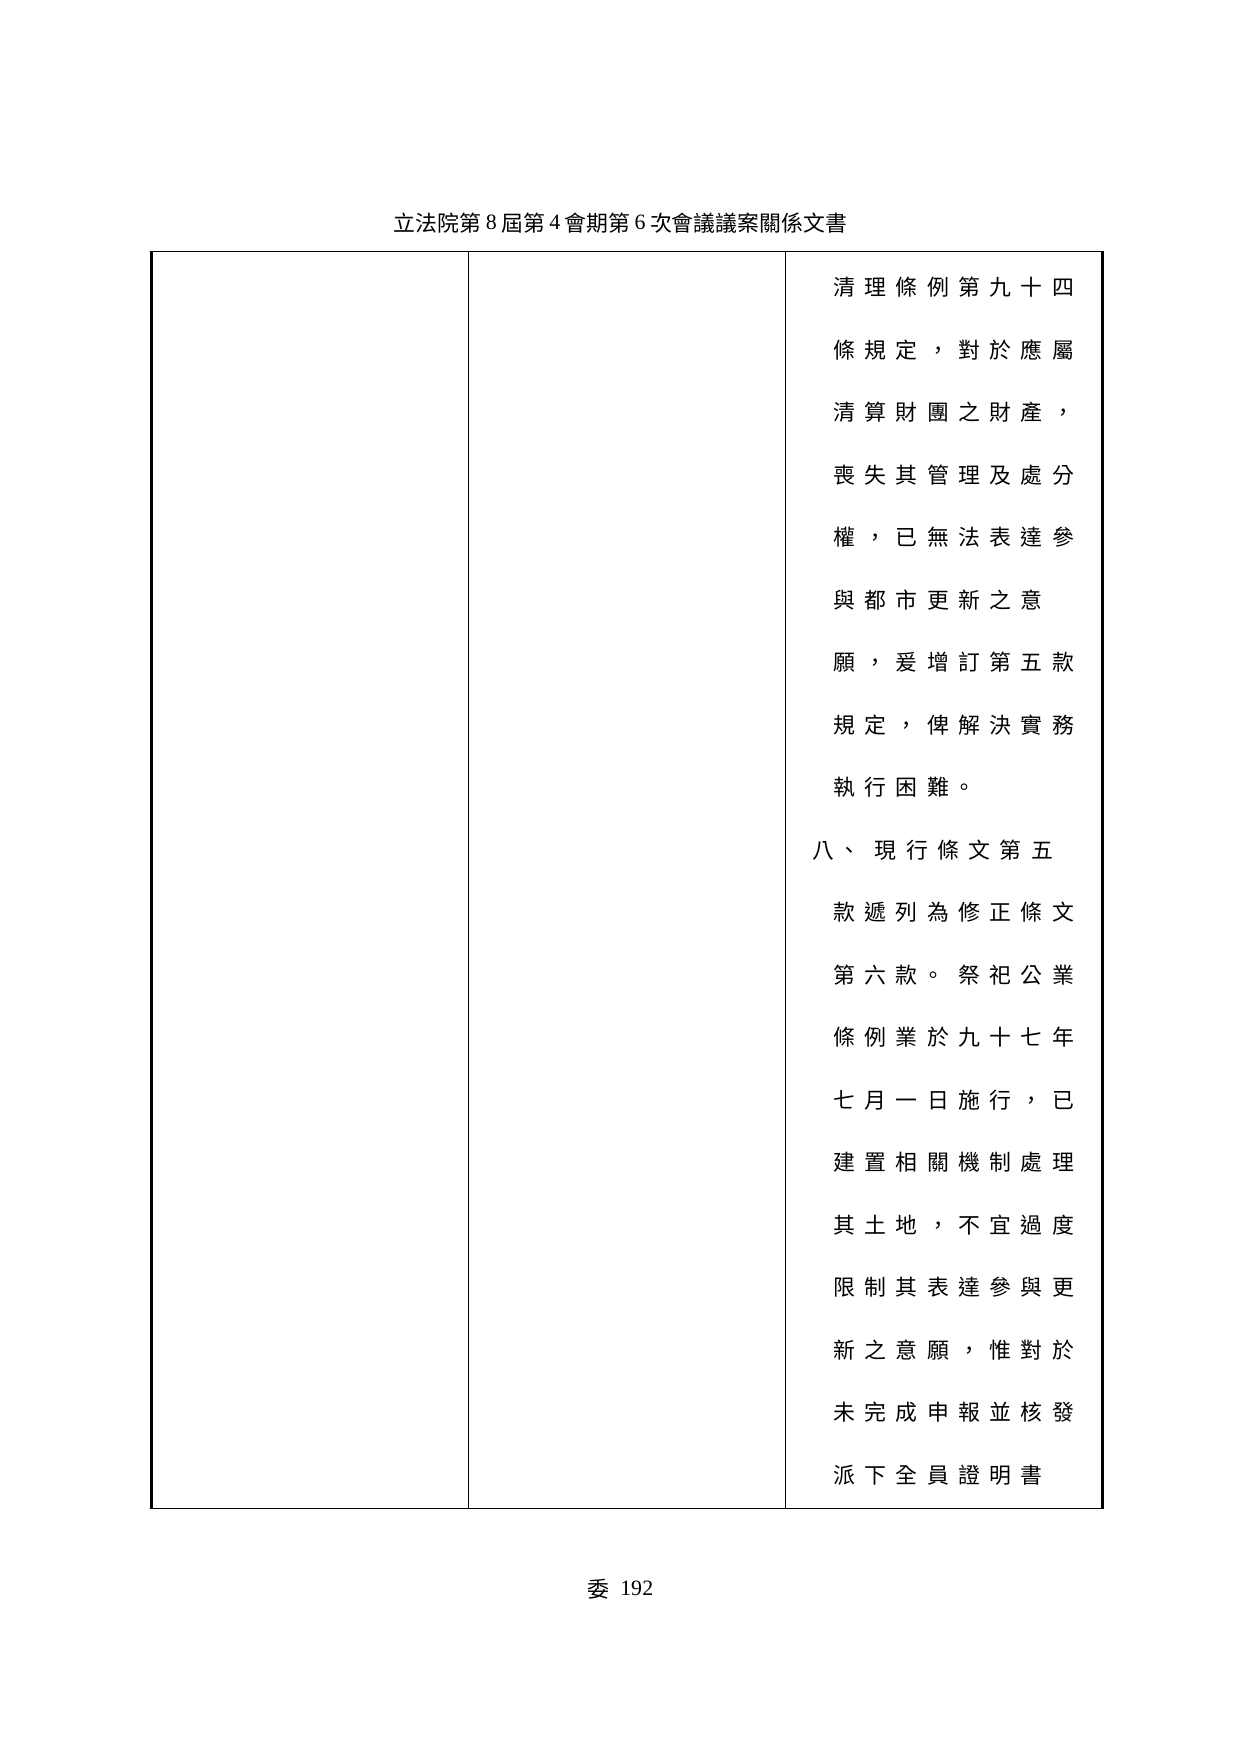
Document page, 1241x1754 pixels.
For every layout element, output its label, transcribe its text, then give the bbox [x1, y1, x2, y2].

table_cell 清理條例第九十四條規定，對於應屬清算財團之財產，喪失其管理及處分權，已無法表達參與都市更新之意願，爰增訂第五款規定，俾解決實務執行困難。 八、現行條文第五款遞列為修正條文第六款。祭祀公業條例業於九十七年七月一日施行，已建置相關機制處理其土地，不宜過度限制其表達參與更新之意願，惟對於未完成申報並核發派下全員證明書 [786, 252, 1101, 1508]
table_cell 第二十三條 第二十條第五項所定申請審議核准事業概要之人數及面積比率之計算，不包括下列各款： 一、依法應予保存之古蹟、遺址、聚落、歷史建築、自然及文化景觀。 二、經協議保留，並經直轄市、縣（市）主管機關核准且登記有案之宗祠、寺廟、教堂。 三、經政府代管、依土地法第七十三條之一規定由地政機關列冊管理或逾列冊管理期間移請財政部國有財產局標售者。 四、經法院或行政執行分署囑託查封、假扣押、假處分、破產登記或其他依法律所為禁止處分之登記者。 五、經法院依消費者債務清理條例裁定開始清算程序者。 六、未完成申報並核發派下全員證明書之祭祀公業土地。 七、依地籍清理條例第十一條規定由直轄市、縣（市）主管機關代為標售者。 [153, 252, 468, 1508]
table_cell [469, 252, 785, 1508]
